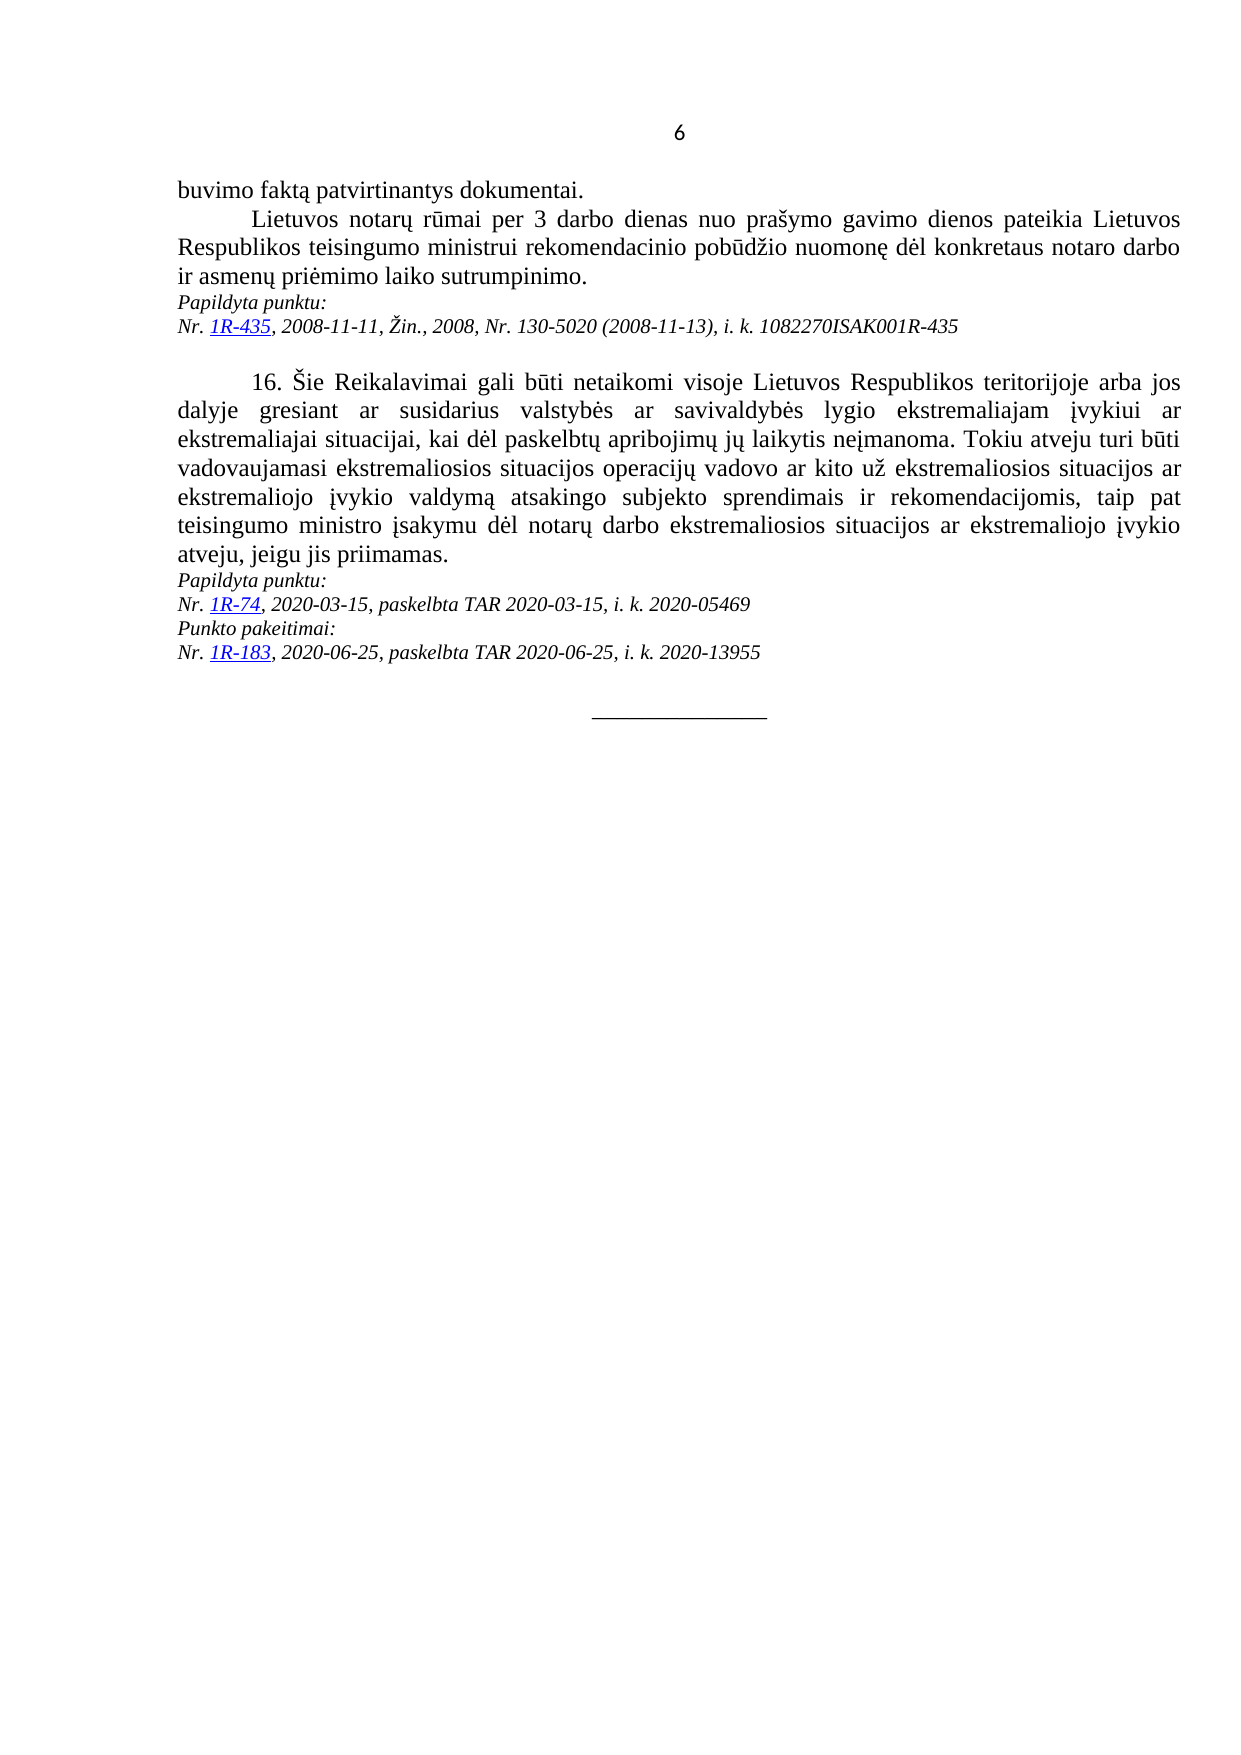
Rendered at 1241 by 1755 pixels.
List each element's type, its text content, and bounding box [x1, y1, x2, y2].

text Nr. 1R-183, 2020-06-25, paskelbta TAR 2020-06-25, i. k. 2020-13955 [177, 640, 1181, 664]
text buvimo faktą patvirtinantys dokumentai. [177, 175, 1181, 204]
text Punkto pakeitimai: [177, 616, 1181, 640]
text Lietuvos notarų rūmai per 3 darbo dienas nuo prašymo gavimo dienos pateikia Lietuvos Respublikos teisingumo ministrui rekomendacinio pobūdžio nuomonę dėl konkretaus notaro darbo ir asmenų priėmimo laiko sutrumpinimo. [177, 204, 1181, 290]
text Nr. 1R-435, 2008-11-11, Žin., 2008, Nr. 130-5020 (2008-11-13), i. k. 1082270ISAK001R-435 [177, 314, 1181, 338]
text Papildyta punktu: [177, 568, 1181, 592]
text ______________ [177, 693, 1181, 722]
text Papildyta punktu: [177, 290, 1181, 314]
text 16. Šie Reikalavimai gali būti netaikomi visoje Lietuvos Respublikos teritorijoje arba jos dalyje gresiant ar susidarius valstybės ar savivaldybės lygio ekstremaliajam įvykiui ar ekstremaliajai situacijai, kai dėl paskelbtų apribojimų jų laikytis neįmanoma. Tokiu atveju turi būti vadovaujamasi ekstremaliosios situacijos operacijų vadovo ar kito už ekstremaliosios situacijos ar ekstremaliojo įvykio valdymą atsakingo subjekto sprendimais ir rekomendacijomis, taip pat teisingumo ministro įsakymu dėl notarų darbo ekstremaliosios situacijos ar ekstremaliojo įvykio atveju, jeigu jis priimamas. [177, 367, 1181, 568]
text Nr. 1R-74, 2020-03-15, paskelbta TAR 2020-03-15, i. k. 2020-05469 [177, 592, 1181, 616]
